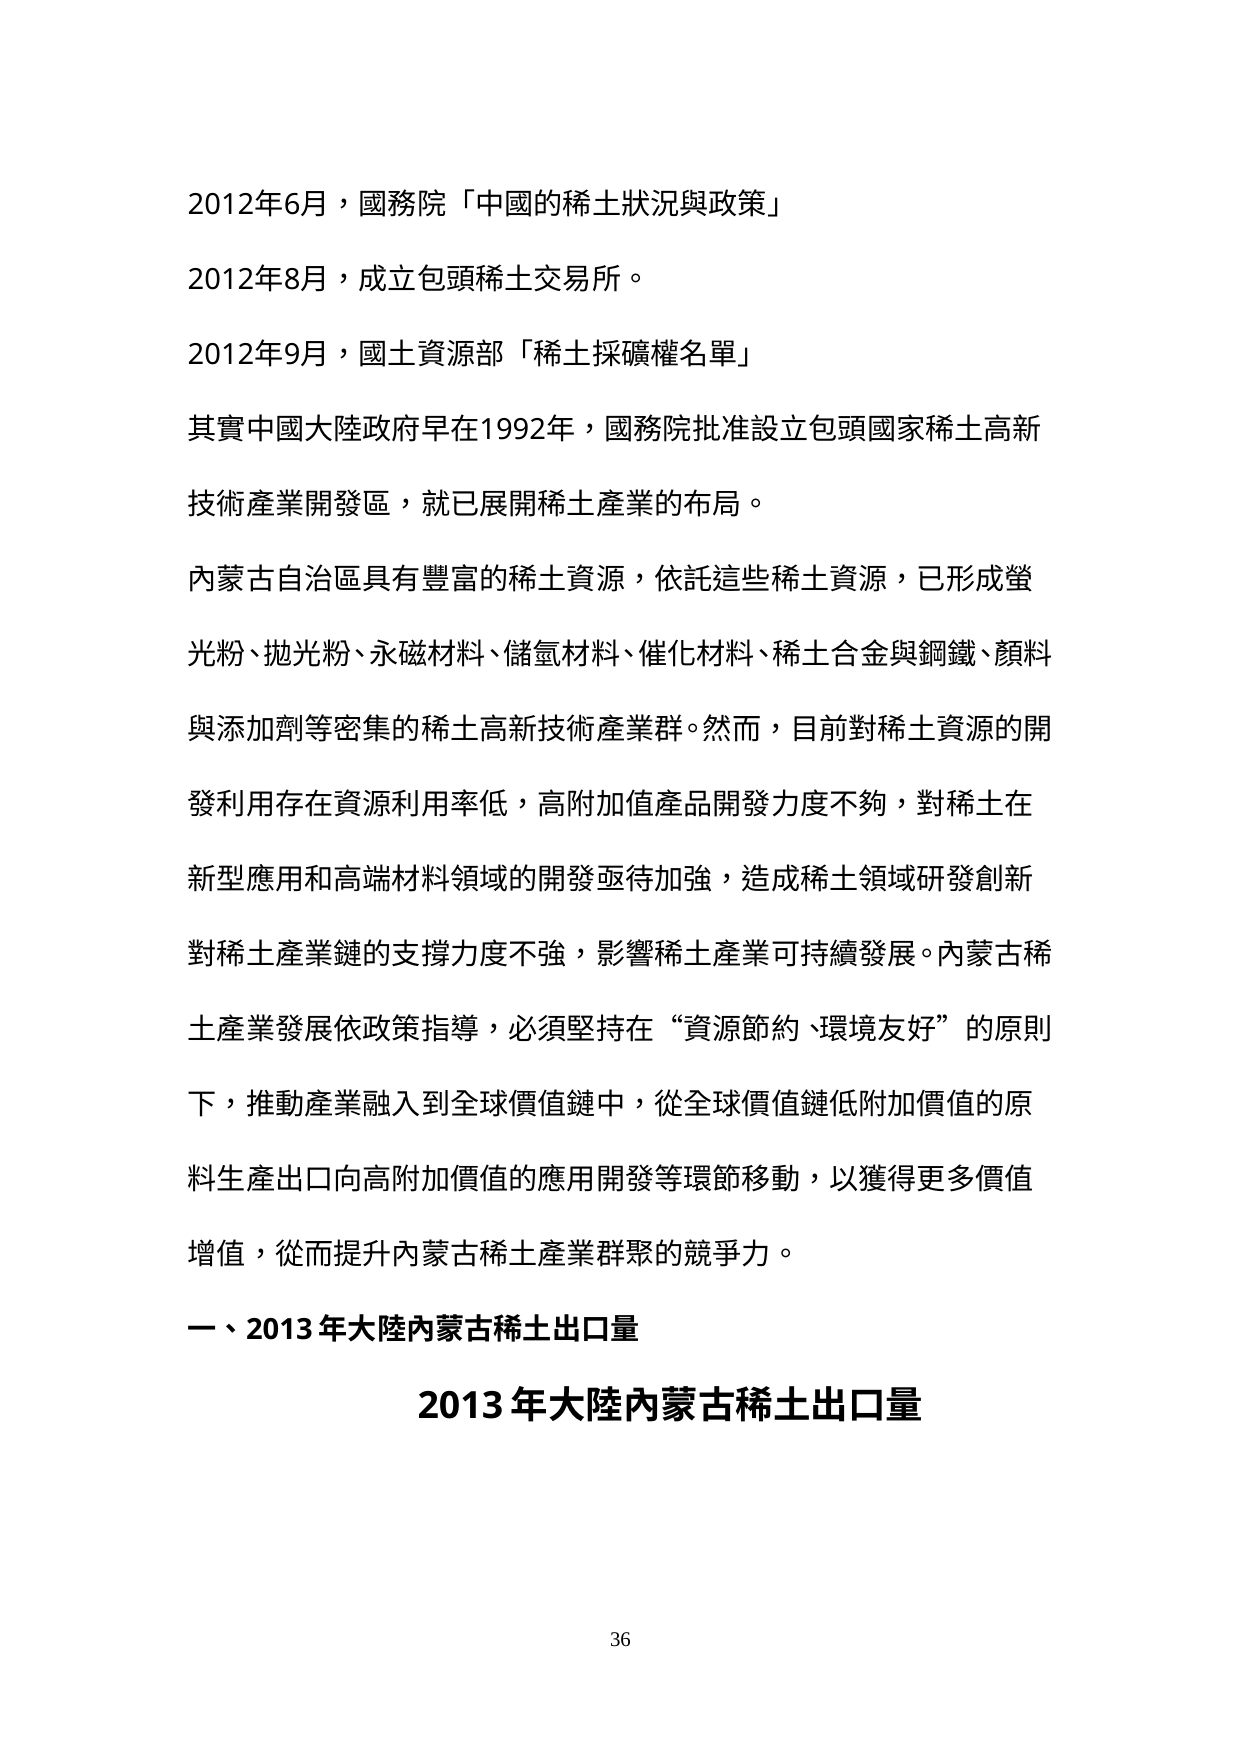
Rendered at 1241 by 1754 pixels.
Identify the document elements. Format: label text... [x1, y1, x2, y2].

text 2013年大陸內蒙古稀土出口量 [237, 1364, 1053, 1439]
text 2012年6月，國務院「中國的稀土狀況與政策」 [187, 164, 1053, 239]
text 2012年8月，成立包頭稀土交易所。 [187, 239, 1053, 314]
text 其實中國大陸政府早在1992年，國務院批准設立包頭國家稀土高新技術產業開發區，就已展開稀土產業的布局。 [187, 389, 1053, 539]
text 2012年9月，國土資源部「稀土採礦權名單」 [187, 314, 1053, 389]
text 內蒙古自治區具有豐富的稀土資源，依託這些稀土資源，已形成螢光粉、拋光粉、永磁材料、儲氫材料、催化材料、稀土合金與鋼鐵、顏料與添加劑等密集的稀土高新技術產業群。然而，目前對稀土資源的開發利用存在資源利用率低，高附加值產品開發力度不夠，對稀土在新型應用和高端材料領域的開發亟待加強，造成稀土領域研發創新對稀土產業鏈的支撐力度不強，影響稀土產業可持續發展。內蒙古稀土產業發展依政策指導，必須堅持在“資源節約、環境友好”的原則下，推動產業融入到全球價值鏈中，從全球價值鏈低附加價值的原料生產出口向高附加價值的應用開發等環節移動，以獲得更多價值增值，從而提升內蒙古稀土產業群聚的競爭力。 [187, 539, 1053, 1289]
text 一、2013年大陸內蒙古稀土出口量 [187, 1289, 1053, 1364]
